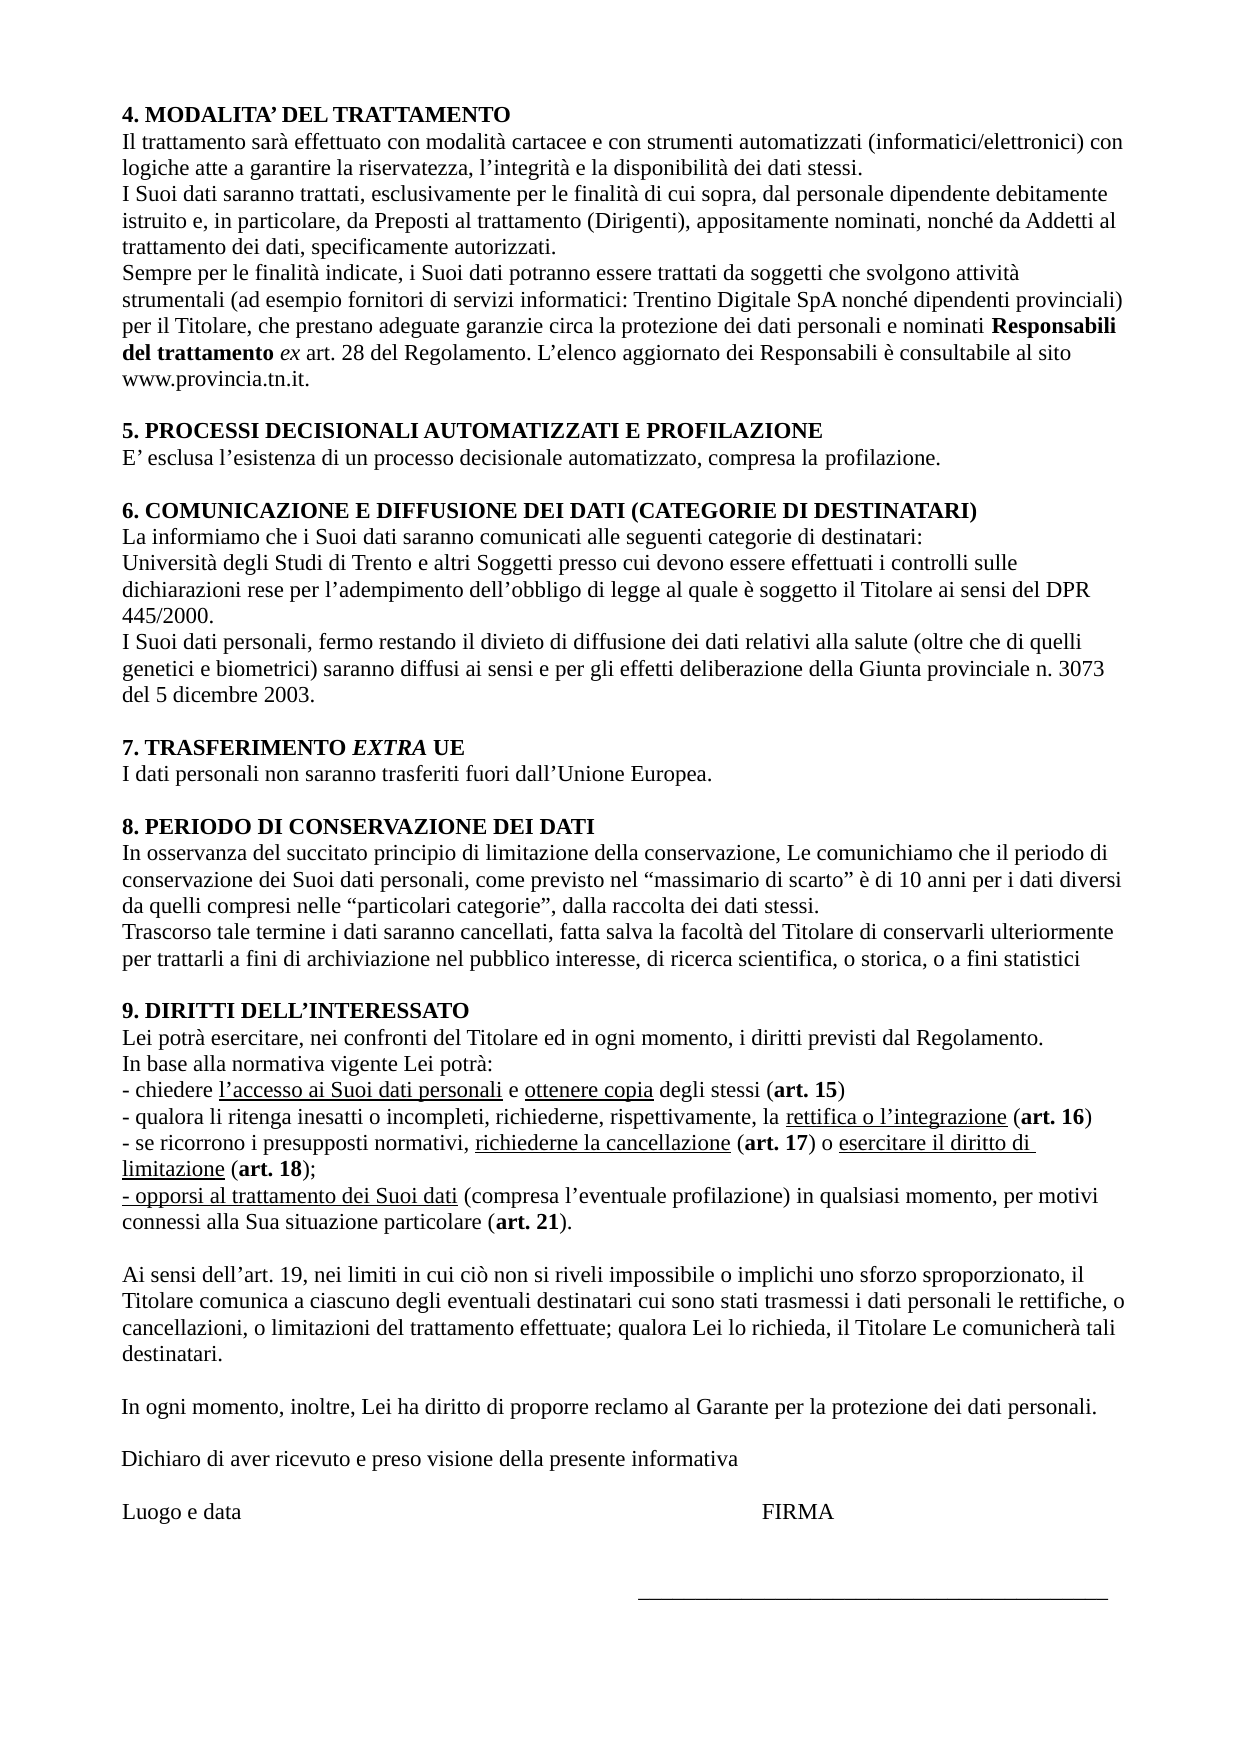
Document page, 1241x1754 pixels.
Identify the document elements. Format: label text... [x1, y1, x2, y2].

text 8. PERIODO DI CONSERVAZIONE DEI DATI [122, 813, 1127, 839]
text _________________________________________ [122, 1576, 1127, 1602]
text Lei potrà esercitare, nei confronti del Titolare ed in ogni momento, i diritti previsti dal Regolamento. [122, 1024, 1127, 1050]
text Trascorso tale termine i dati saranno cancellati, fatta salva la facoltà del Titolare di conservarli ulteriormente per trattarli a fini di archiviazione nel pubblico interesse, di ricerca scientifica, o storica, o a fini statistici [122, 918, 1127, 971]
text - chiedere l’accesso ai Suoi dati personali e ottenere copia degli stessi (art. 15) [122, 1076, 1127, 1103]
text 7. TRASFERIMENTO EXTRA UE [122, 734, 1127, 760]
text - qualora li ritenga inesatti o incompleti, richiederne, rispettivamente, la rettifica o l’integrazione (art. 16) [122, 1103, 1127, 1129]
text La informiamo che i Suoi dati saranno comunicati alle seguenti categorie di destinatari: [122, 523, 1127, 549]
text In ogni momento, inoltre, Lei ha diritto di proporre reclamo al Garante per la protezione dei dati personali. [121, 1393, 1127, 1419]
text In osservanza del succitato principio di limitazione della conservazione, Le comunichiamo che il periodo di conservazione dei Suoi dati personali, come previsto nel “massimario di scarto” è di 10 anni per i dati diversi da quelli compresi nelle “particolari categorie”, dalla raccolta dei dati stessi. [122, 839, 1127, 918]
text I Suoi dati personali, fermo restando il divieto di diffusione dei dati relativi alla salute (oltre che di quelli genetici e biometrici) saranno diffusi ai sensi e per gli effetti deliberazione della Giunta provinciale n. 3073 del 5 dicembre 2003. [122, 628, 1127, 707]
text 9. DIRITTI DELL’INTERESSATO [122, 997, 1127, 1024]
text 4. MODALITA’ DEL TRATTAMENTO [122, 101, 1127, 128]
text Sempre per le finalità indicate, i Suoi dati potranno essere trattati da soggetti che svolgono attività strumentali (ad esempio fornitori di servizi informatici: Trentino Digitale SpA nonché dipendenti provinciali) per il Titolare, che prestano adeguate garanzie circa la protezione dei dati personali e nominati Responsabili del trattamento ex art. 28 del Regolamento. L’elenco aggiornato dei Responsabili è consultabile al sito www.provincia.tn.it. [122, 259, 1127, 391]
text 5. PROCESSI DECISIONALI AUTOMATIZZATI E PROFILAZIONE [122, 418, 1127, 444]
text In base alla normativa vigente Lei potrà: [122, 1050, 1127, 1076]
text Luogo e data FIRMA [122, 1498, 1127, 1524]
text Il trattamento sarà effettuato con modalità cartacee e con strumenti automatizzati (informatici/elettronici) con logiche atte a garantire la riservatezza, l’integrità e la disponibilità dei dati stessi. [122, 128, 1127, 180]
text I Suoi dati saranno trattati, esclusivamente per le finalità di cui sopra, dal personale dipendente debitamente istruito e, in particolare, da Preposti al trattamento (Dirigenti), appositamente nominati, nonché da Addetti al trattamento dei dati, specificamente autorizzati. [122, 180, 1127, 259]
text - opporsi al trattamento dei Suoi dati (compresa l’eventuale profilazione) in qualsiasi momento, per motivi connessi alla Sua situazione particolare (art. 21). [122, 1182, 1127, 1234]
text Ai sensi dell’art. 19, nei limiti in cui ciò non si riveli impossibile o implichi uno sforzo sproporzionato, il Titolare comunica a ciascuno degli eventuali destinatari cui sono stati trasmessi i dati personali le rettifiche, o cancellazioni, o limitazioni del trattamento effettuate; qualora Lei lo richieda, il Titolare Le comunicherà tali destinatari. [122, 1261, 1127, 1366]
text E’ esclusa l’esistenza di un processo decisionale automatizzato, compresa la profilazione. [122, 444, 1127, 470]
text - se ricorrono i presupposti normativi, richiederne la cancellazione (art. 17) o esercitare il diritto di limitazione (art. 18); [122, 1129, 1127, 1182]
text Università degli Studi di Trento e altri Soggetti presso cui devono essere effettuati i controlli sulle dichiarazioni rese per l’adempimento dell’obbligo di legge al quale è soggetto il Titolare ai sensi del DPR 445/2000. [122, 549, 1127, 628]
text Dichiaro di aver ricevuto e preso visione della presente informativa [121, 1445, 1127, 1472]
text I dati personali non saranno trasferiti fuori dall’Unione Europea. [122, 760, 1127, 787]
text 6. COMUNICAZIONE E DIFFUSIONE DEI DATI (CATEGORIE DI DESTINATARI) [122, 497, 1127, 523]
